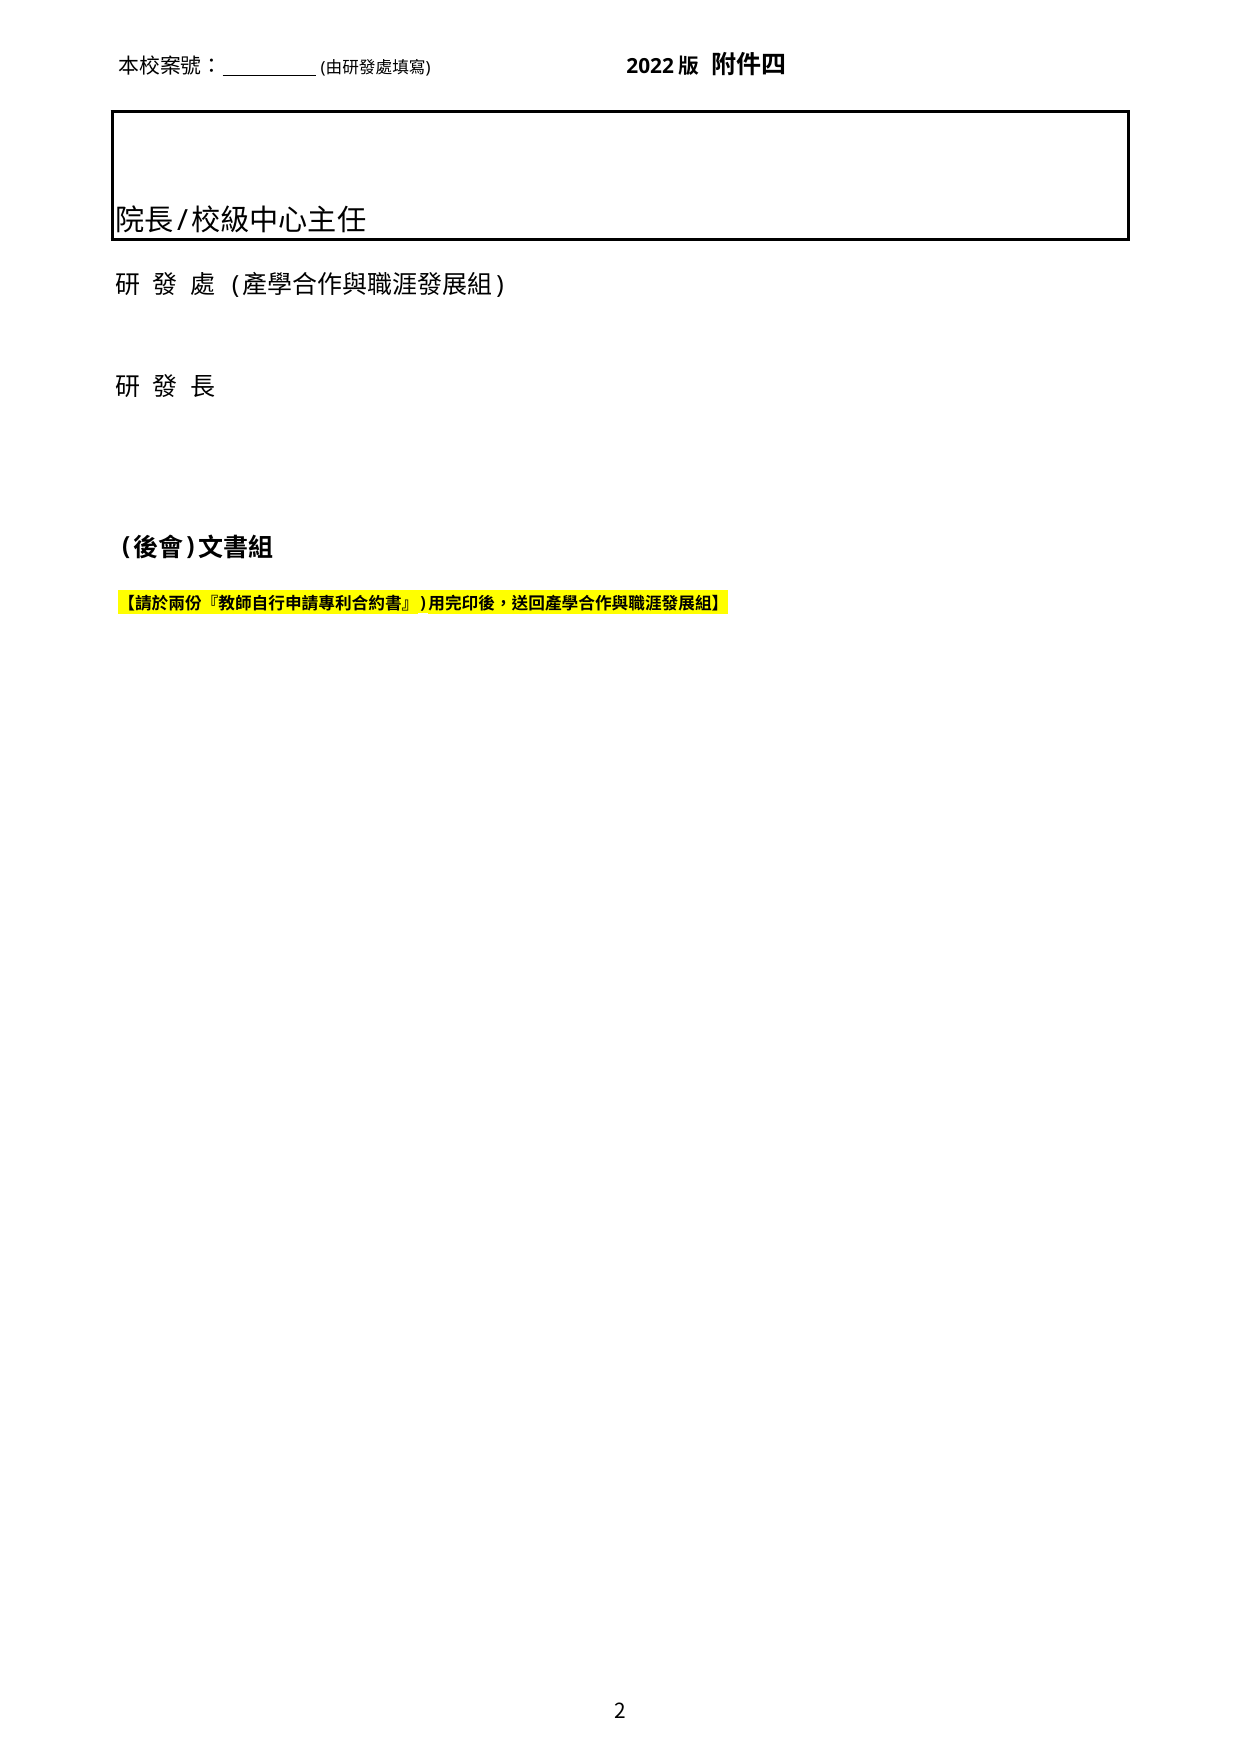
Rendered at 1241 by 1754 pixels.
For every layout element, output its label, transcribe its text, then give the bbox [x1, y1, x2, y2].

table_cell 院長/校級中心主任 [114, 113, 1127, 238]
table_cell 研 發 處 (產學合作與職涯發展組) 研 發 長 [112, 241, 1128, 403]
text 【請於兩份『教師自行申請專利合約書』)用完印後，送回產學合作與職涯發展組】 [118, 590, 1122, 653]
text (後會)文書組 [118, 528, 1122, 590]
